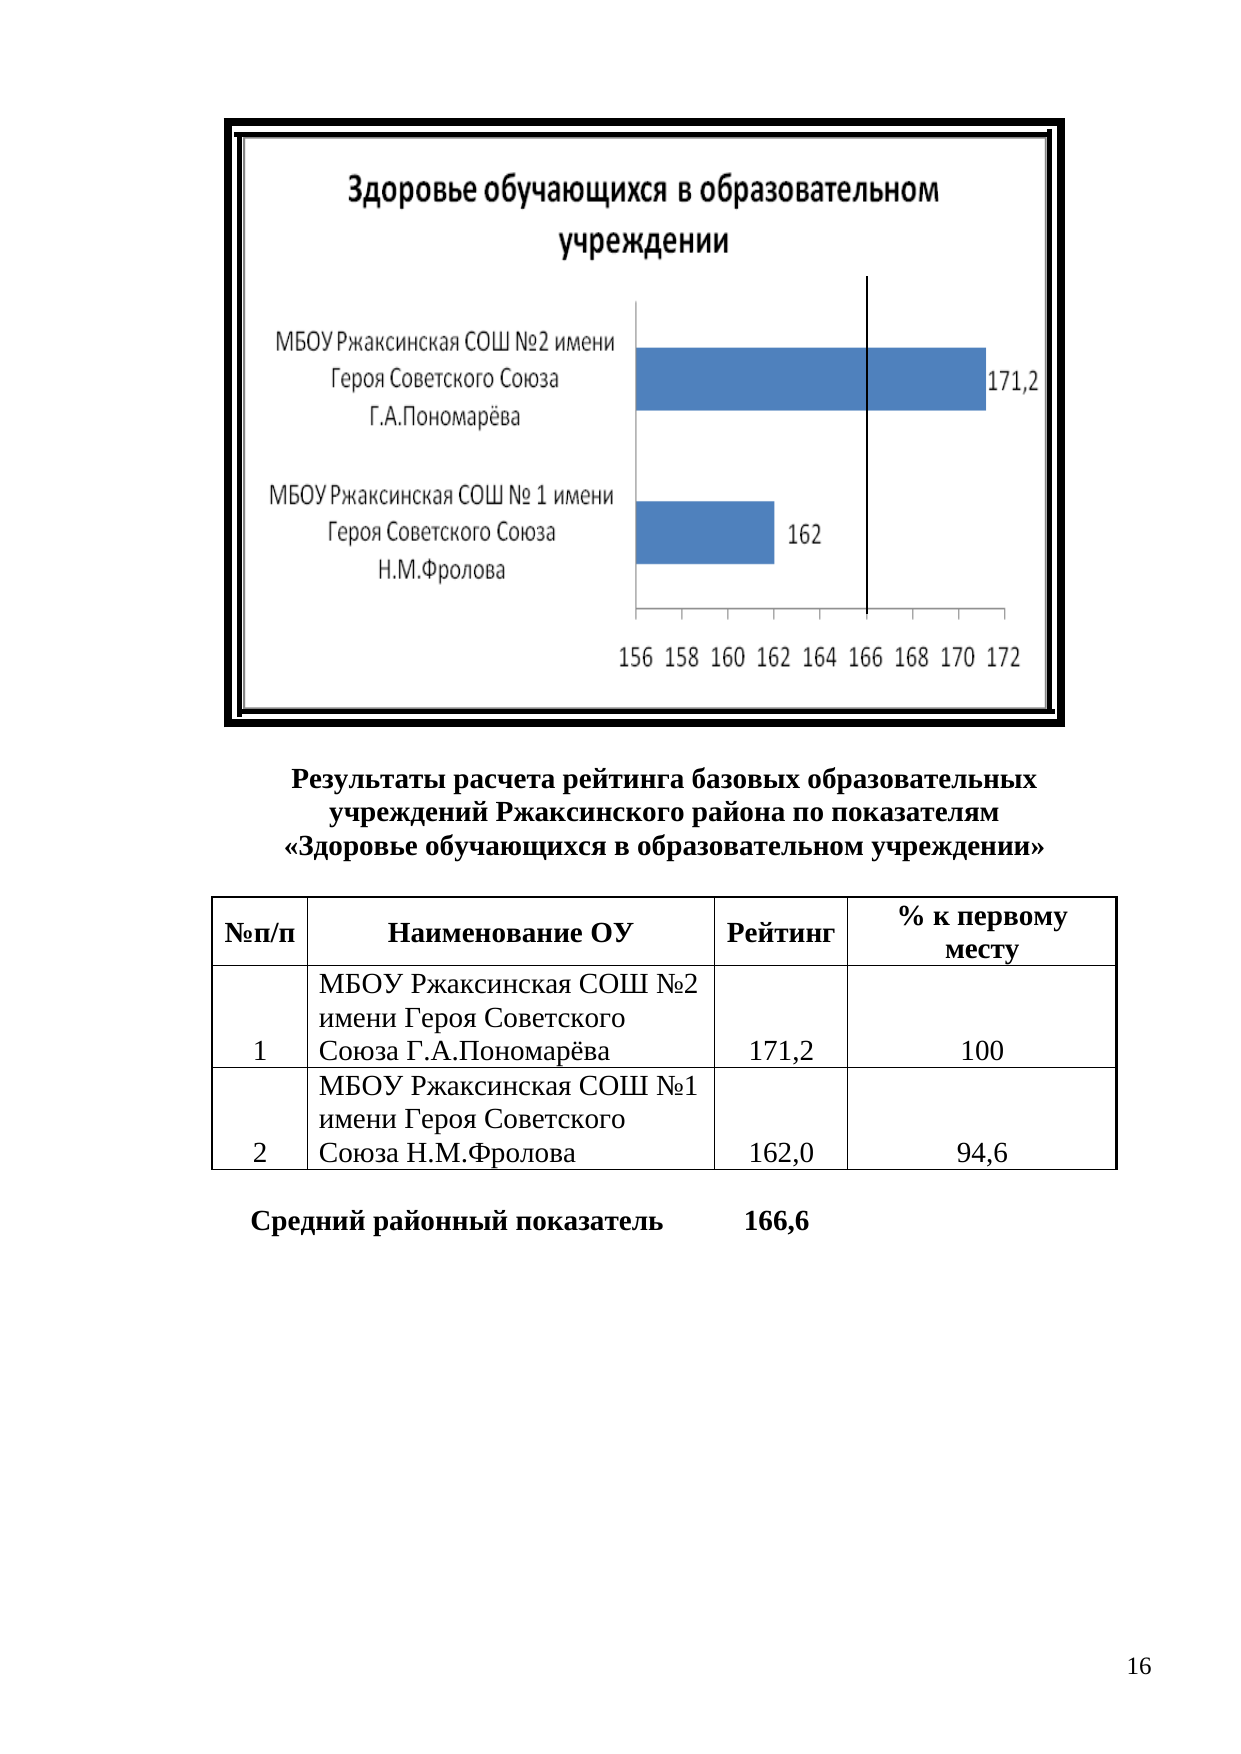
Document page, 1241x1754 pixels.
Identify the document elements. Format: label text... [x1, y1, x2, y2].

table_cell [308, 862, 714, 896]
table_cell Наименование ОУ [308, 898, 714, 965]
table_cell [848, 862, 1116, 896]
table_cell МБОУ Ржаксинская СОШ №1 имени Героя Советского Союза Н.М.Фролова [308, 1068, 714, 1168]
table_cell [212, 862, 307, 896]
table_cell [714, 862, 848, 896]
table_cell 1 [213, 966, 307, 1067]
table_cell 2 [213, 1068, 307, 1168]
table_header [214, 1481, 1115, 1640]
table_cell 100 [848, 966, 1115, 1067]
table_cell МБОУ Ржаксинская СОШ №2 имени Героя Советского Союза Г.А.Пономарёва [308, 966, 714, 1067]
table_cell 94,6 [848, 1068, 1115, 1168]
table_cell 162,0 [715, 1068, 847, 1168]
table_cell Рейтинг [715, 898, 847, 965]
picture [242, 137, 1047, 709]
table_header Результаты расчета рейтинга базовых образовательных учреждений Ржаксинского района по показателям «Здоровье обучающихся в образовательном учреждении» [212, 118, 1116, 862]
table_cell 171,2 [715, 966, 847, 1067]
table_cell % к первому месту [848, 898, 1115, 965]
subtitle Средний районный показатель 166,6 [177, 1203, 1152, 1237]
table_cell №п/п [213, 898, 307, 965]
